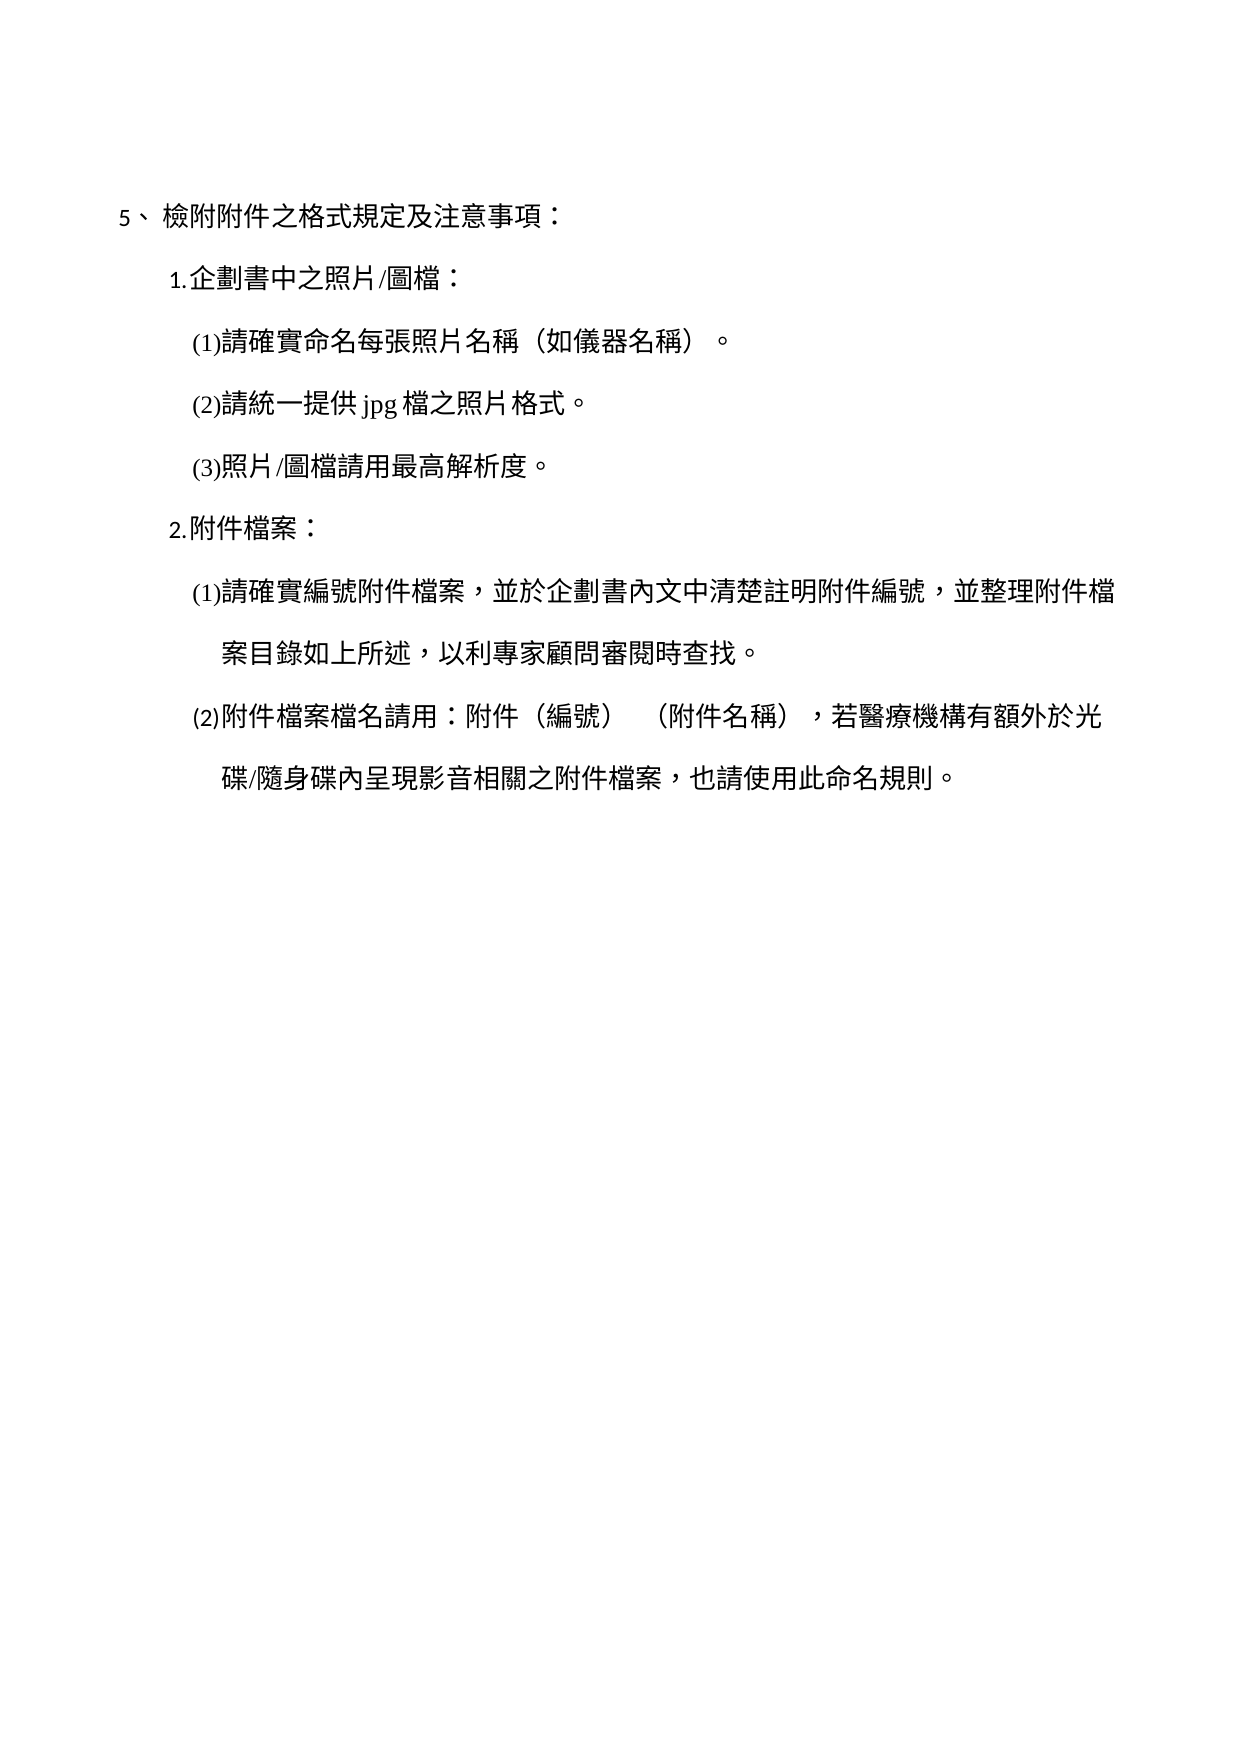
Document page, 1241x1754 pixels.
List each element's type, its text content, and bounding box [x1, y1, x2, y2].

list 附件檔案檔名請用：附件（編號） （附件名稱），若醫療機構有額外於光碟/隨身碟內呈現影音相關之附件檔案，也請使用此命名規則。 [192, 673, 1122, 798]
list 照片/圖檔請用最高解析度。 [192, 423, 1122, 485]
list 企劃書中之照片/圖檔： [168, 235, 1122, 298]
list 請確實編號附件檔案，並於企劃書內文中清楚註明附件編號，並整理附件檔案目錄如上所述，以利專家顧問審閱時查找。 [192, 548, 1122, 673]
list 請統一提供jpg檔之照片格式。 [192, 360, 1122, 423]
list 檢附附件之格式規定及注意事項： [118, 173, 1122, 235]
list 請確實命名每張照片名稱（如儀器名稱）。 [192, 298, 1122, 360]
list 附件檔案： [168, 485, 1122, 548]
